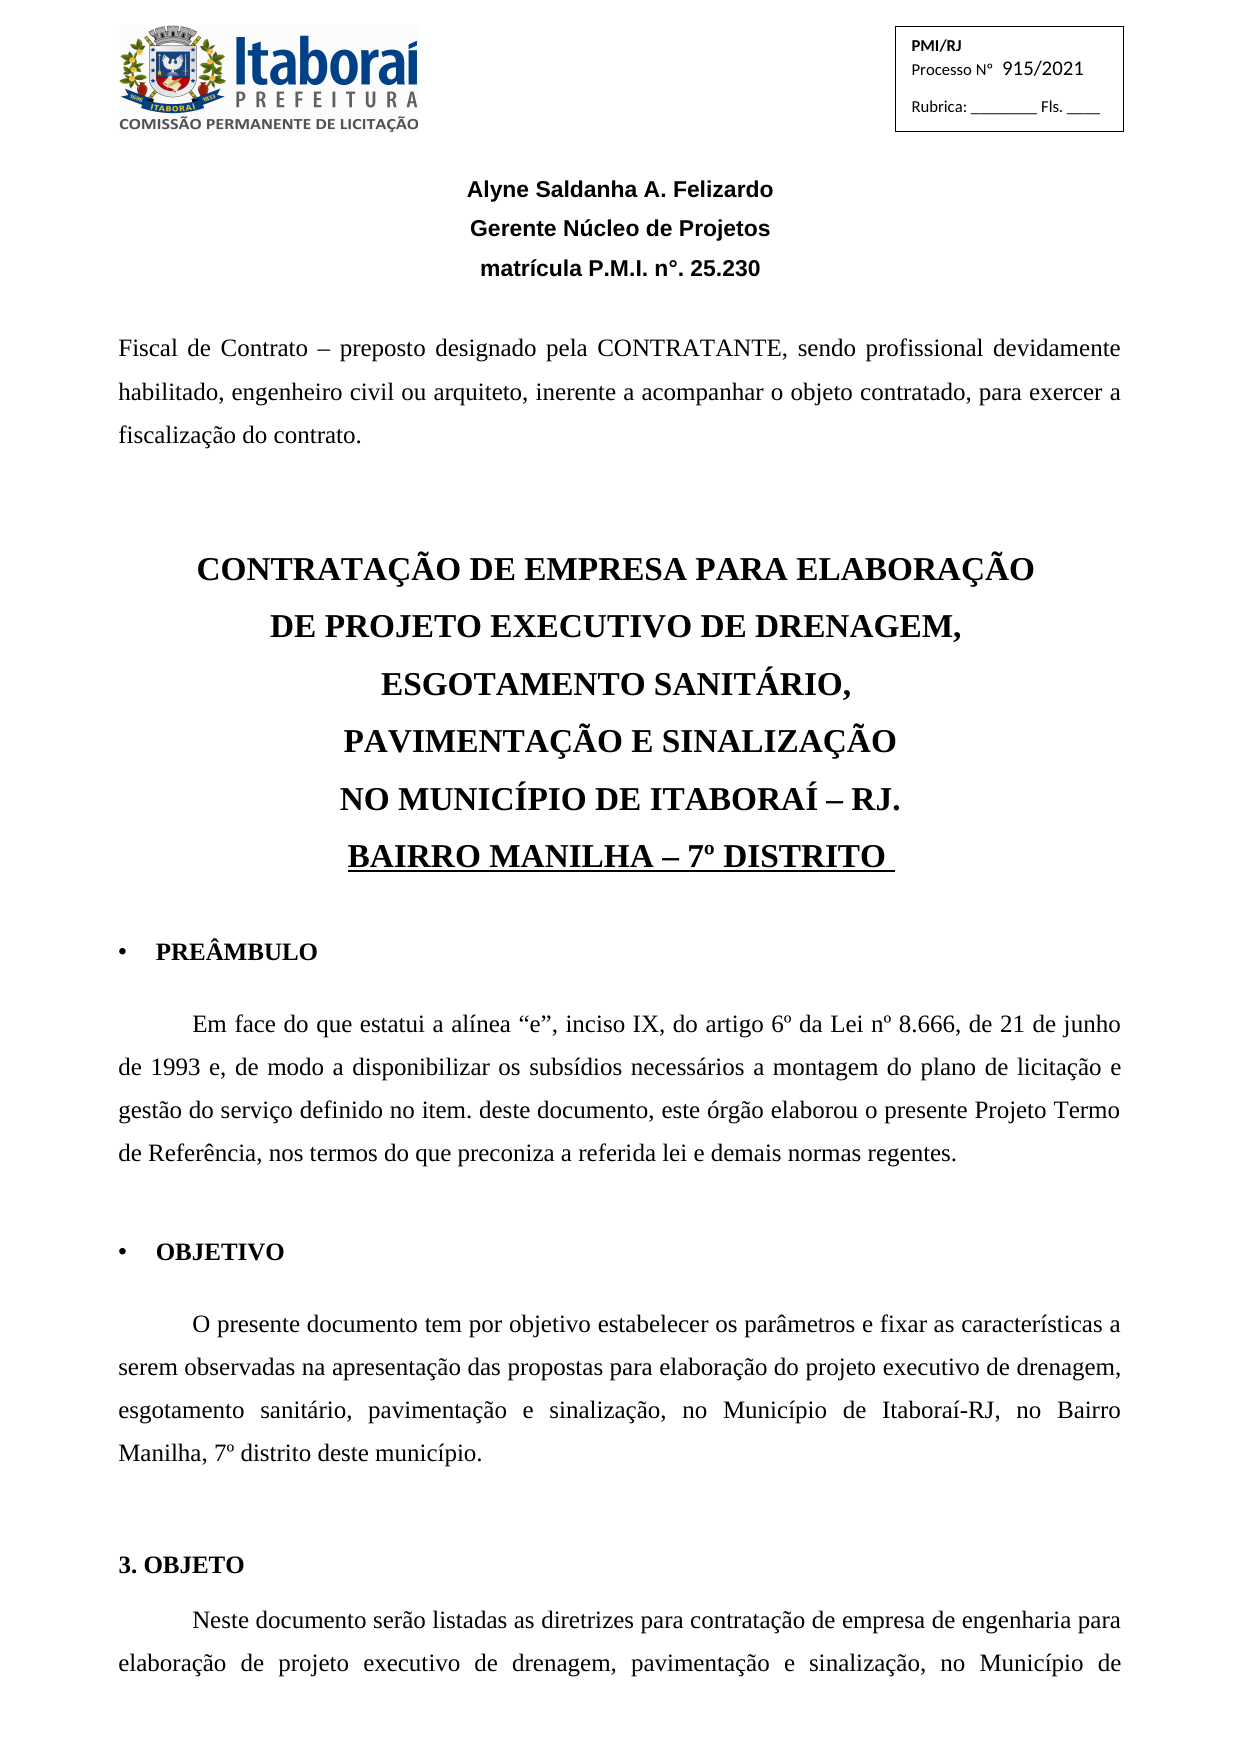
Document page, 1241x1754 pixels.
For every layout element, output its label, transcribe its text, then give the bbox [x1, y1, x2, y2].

picture [119, 25, 419, 133]
text Alyne Saldanha A. Felizardo [118, 176, 1122, 202]
list PREÂMBULO [111, 937, 1122, 966]
text Em face do que estatui a alínea “e”, inciso IX, do artigo 6º da Lei nº 8.666, de 21 de junho de 1993 e, de modo a disponibilizar os subsídios necessários a montagem do plano de licitação e gestão do serviço definido no item. deste documento, este órgão elaborou o presente Projeto Termo de Referência, nos termos do que preconiza a referida lei e demais normas regentes. [118, 1009, 1122, 1167]
text Fiscal de Contrato – preposto designado pela CONTRATANTE, sendo profissional devidamente habilitado, engenheiro civil ou arquiteto, inerente a acompanhar o objeto contratado, para exercer a fiscalização do contrato. [118, 333, 1122, 448]
text BAIRRO MANILHA – 7º DISTRITO [118, 837, 1122, 875]
list OBJETIVO [111, 1237, 1122, 1266]
text DE PROJETO EXECUTIVO DE DRENAGEM, [118, 607, 1122, 645]
text CONTRATAÇÃO DE EMPRESA PARA ELABORAÇÃO [118, 549, 1122, 587]
text PAVIMENTAÇÃO E SINALIZAÇÃO [118, 722, 1122, 760]
text 3. OBJETO [118, 1550, 1088, 1578]
text O presente documento tem por objetivo estabelecer os parâmetros e fixar as características a serem observadas na apresentação das propostas para elaboração do projeto executivo de drenagem, esgotamento sanitário, pavimentação e sinalização, no Município de Itaboraí-RJ, no Bairro Manilha, 7º distrito deste município. [118, 1309, 1122, 1467]
text matrícula P.M.I. n°. 25.230 [118, 254, 1122, 281]
text NO MUNICÍPIO DE ITABORAÍ – RJ. [118, 779, 1122, 817]
text Gerente Núcleo de Projetos [118, 215, 1122, 241]
text Neste documento serão listadas as diretrizes para contratação de empresa de engenharia para elaboração de projeto executivo de drenagem, pavimentação e sinalização, no Município de [118, 1605, 1122, 1677]
text ESGOTAMENTO SANITÁRIO, [118, 664, 1122, 702]
